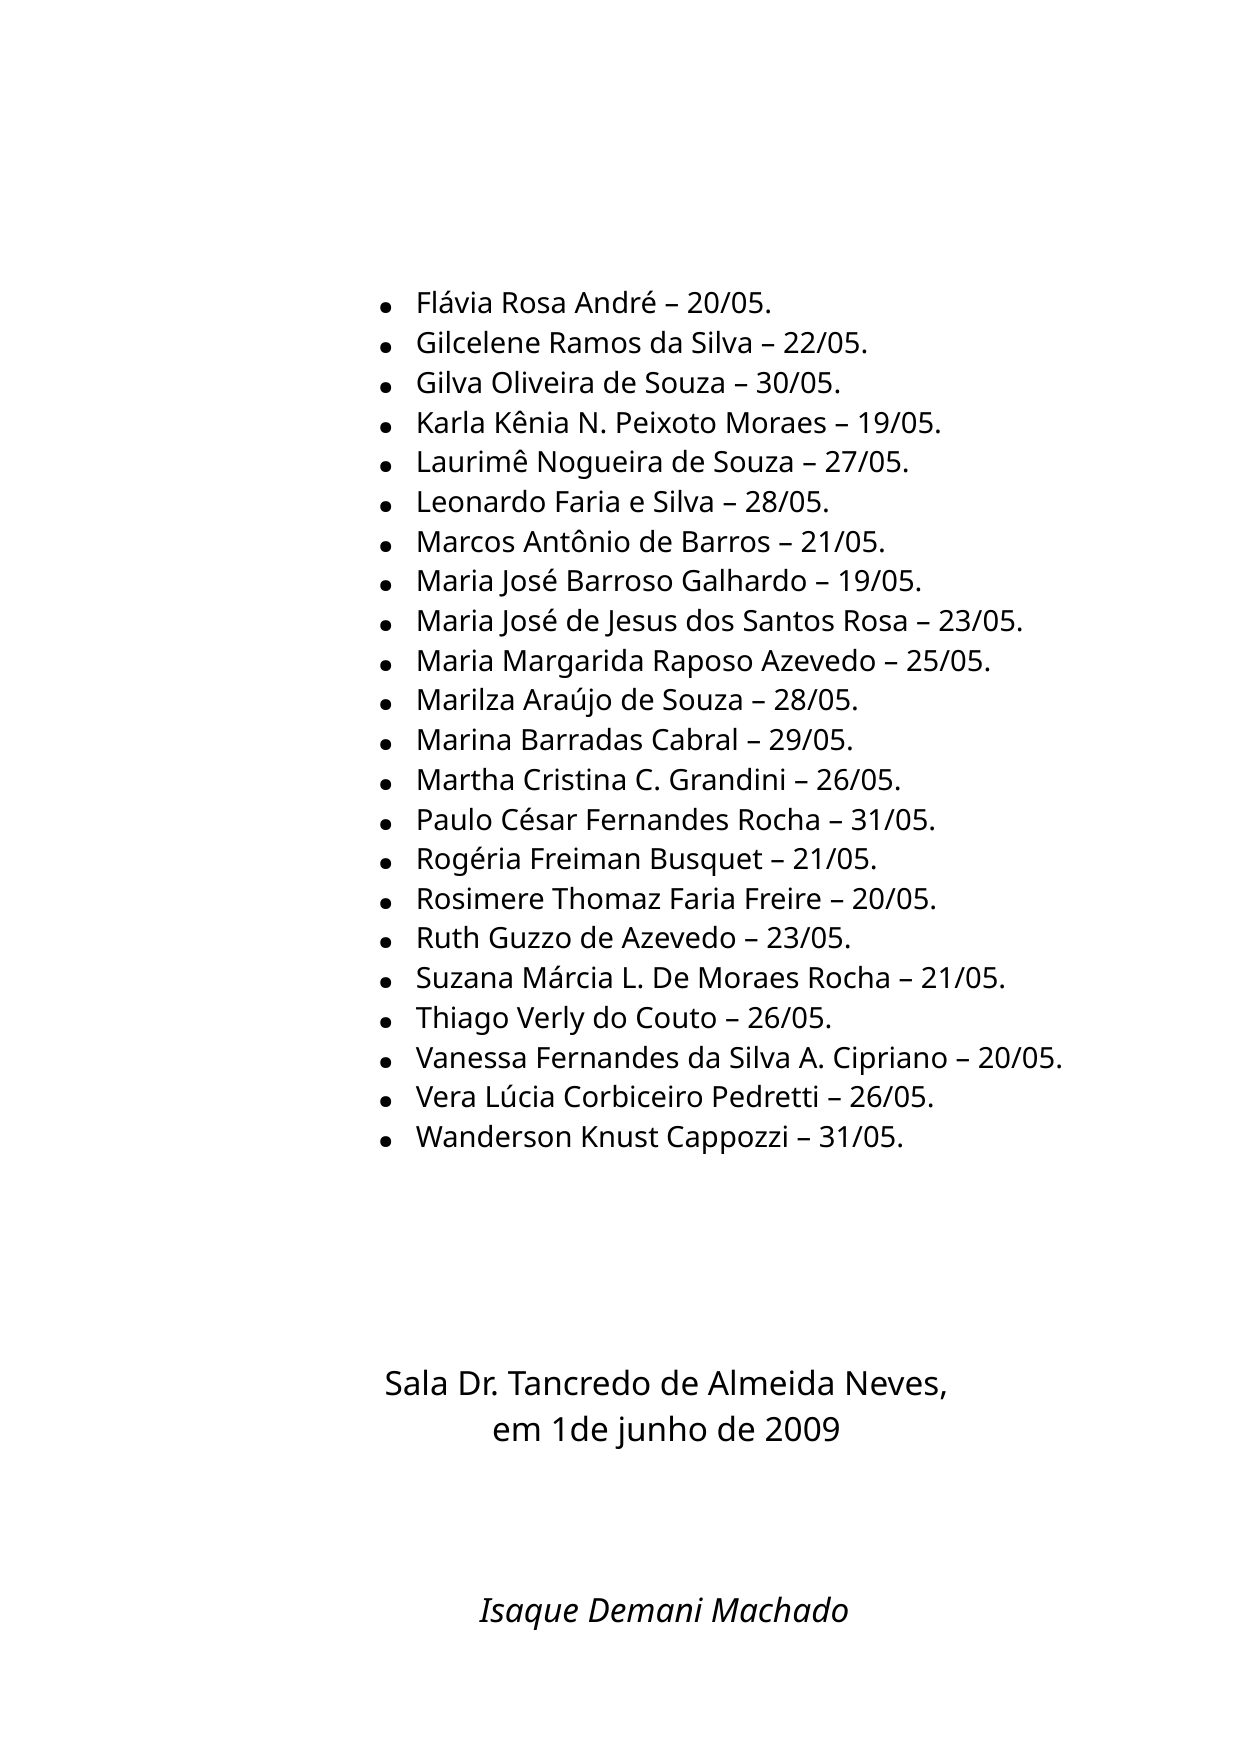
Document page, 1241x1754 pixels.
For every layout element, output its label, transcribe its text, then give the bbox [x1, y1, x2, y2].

list Rogéria Freiman Busquet – 21/05. [248, 838, 1122, 878]
list Leonardo Faria e Silva – 28/05. [248, 481, 1122, 521]
list Martha Cristina C. Grandini – 26/05. [248, 759, 1122, 799]
list Karla Kênia N. Peixoto Moraes – 19/05. [248, 402, 1122, 442]
list Marina Barradas Cabral – 29/05. [248, 719, 1122, 759]
list Suzana Márcia L. De Moraes Rocha – 21/05. [248, 957, 1122, 997]
list Maria José de Jesus dos Santos Rosa – 23/05. [248, 600, 1122, 640]
text Sala Dr. Tancredo de Almeida Neves, [211, 1360, 1122, 1406]
list Ruth Guzzo de Azevedo – 23/05. [248, 918, 1122, 957]
list Maria José Barroso Galhardo – 19/05. [248, 561, 1122, 600]
text em 1de junho de 2009 [211, 1406, 1122, 1451]
list Gilcelene Ramos da Silva – 22/05. [248, 322, 1122, 362]
list Marcos Antônio de Barros – 21/05. [248, 521, 1122, 561]
list Rosimere Thomaz Faria Freire – 20/05. [248, 878, 1122, 918]
text Isaque Demani Machado [211, 1587, 1122, 1633]
list Thiago Verly do Couto – 26/05. [248, 997, 1122, 1037]
list Paulo César Fernandes Rocha – 31/05. [248, 799, 1122, 838]
list Laurimê Nogueira de Souza – 27/05. [248, 442, 1122, 481]
list Marilza Araújo de Souza – 28/05. [248, 680, 1122, 719]
list Wanderson Knust Cappozzi – 31/05. [248, 1116, 1122, 1156]
list Flávia Rosa André – 20/05. [248, 283, 1122, 322]
list Vanessa Fernandes da Silva A. Cipriano – 20/05. [248, 1037, 1122, 1077]
list Maria Margarida Raposo Azevedo – 25/05. [248, 640, 1122, 680]
list Gilva Oliveira de Souza – 30/05. [248, 362, 1122, 402]
list Vera Lúcia Corbiceiro Pedretti – 26/05. [248, 1077, 1122, 1116]
